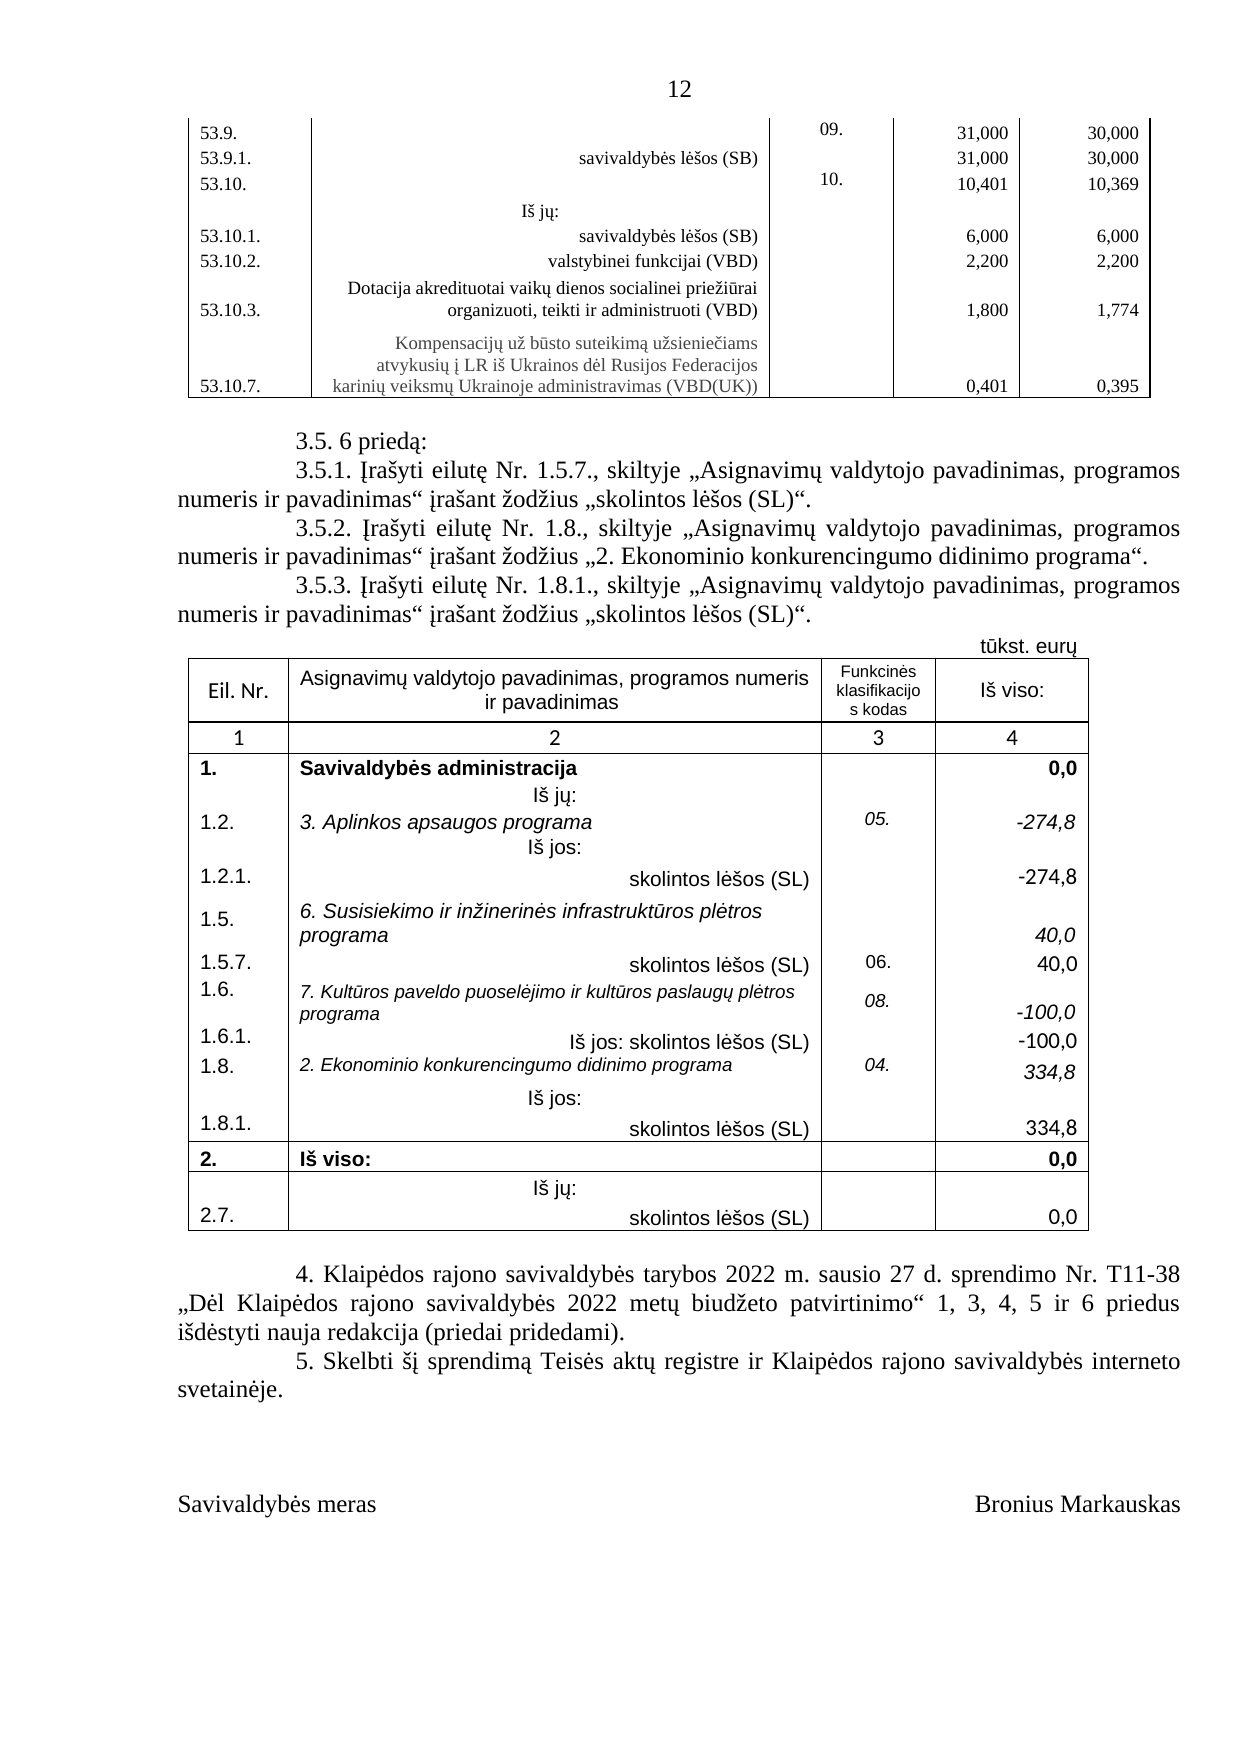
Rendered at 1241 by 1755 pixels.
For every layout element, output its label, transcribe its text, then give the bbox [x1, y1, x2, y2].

table_cell [936, 1084, 1088, 1111]
table_cell [770, 195, 893, 221]
table_header [288, 628, 821, 658]
table_cell [822, 1142, 935, 1171]
table_cell 31,000 [894, 143, 1019, 168]
table_cell 40,0 [936, 947, 1088, 977]
table_cell 53.10.2. [189, 246, 311, 271]
table_cell 1,774 [1020, 271, 1149, 320]
table_cell 1.5.7. [189, 947, 288, 977]
table_cell Kompensacijų už būsto suteikimą užsieniečiams atvykusių į LR iš Ukrainos dėl Rusijos Federacijos karinių veiksmų Ukrainoje administravimas (VBD(UK)) [312, 320, 769, 397]
table_cell [822, 1172, 935, 1200]
table_cell 1.6.1. [189, 1024, 288, 1054]
table_cell 1.8.1. [189, 1111, 288, 1141]
table_cell 0,395 [1020, 320, 1149, 397]
table_cell 1,800 [894, 271, 1019, 320]
table_cell 2. [189, 1142, 288, 1171]
table_cell 05. [822, 807, 935, 834]
table_cell Iš jos: skolintos lėšos (SL) [289, 1024, 821, 1054]
table_header [821, 628, 936, 658]
table_cell [312, 168, 769, 195]
table_cell [189, 834, 288, 860]
table_cell Iš jų: [289, 1172, 821, 1200]
table_cell 04. [822, 1054, 935, 1084]
table_cell 0,401 [894, 320, 1019, 397]
table_cell 1.5. [189, 890, 288, 947]
table_cell [894, 195, 1019, 221]
table_cell 30,000 [1020, 118, 1149, 143]
table_cell [822, 834, 935, 860]
table_cell [822, 890, 935, 947]
table_cell Iš jų: [312, 195, 769, 221]
table_cell -100,0 [936, 977, 1088, 1024]
table_cell 53.9. [189, 118, 311, 143]
table_cell Eil. Nr. [189, 659, 288, 721]
table_cell 40,0 [936, 890, 1088, 947]
table_cell 3. Aplinkos apsaugos programa [289, 807, 821, 834]
table_cell 1.6. [189, 977, 288, 1024]
table_cell [770, 143, 893, 168]
table_header [189, 628, 288, 658]
table_cell [189, 1172, 288, 1200]
table_cell Iš viso: [289, 1142, 821, 1171]
table_cell 53.9.1. [189, 143, 311, 168]
table_cell [936, 1172, 1088, 1200]
table_cell valstybinei funkcijai (VBD) [312, 246, 769, 271]
table_cell [822, 1111, 935, 1141]
table_cell 1.2.1. [189, 860, 288, 890]
table_cell [312, 118, 769, 143]
table_cell savivaldybės lėšos (SB) [312, 143, 769, 168]
table_cell skolintos lėšos (SL) [289, 947, 821, 977]
table_cell Savivaldybės administracija [289, 754, 821, 779]
table_cell Asignavimų valdytojo pavadinimas, programos numeris ir pavadinimas [289, 659, 821, 721]
table_cell [770, 246, 893, 271]
table_cell 10,401 [894, 168, 1019, 195]
table_cell [770, 221, 893, 246]
table_cell 1. [189, 754, 288, 779]
text 3.5.3. Įrašyti eilutę Nr. 1.8.1., skiltyje „Asignavimų valdytojo pavadinimas, programos numeris ir pavadinimas“ įrašant žodžius „skolintos lėšos (SL)“. [177, 570, 1181, 628]
table_cell [1020, 195, 1149, 221]
table_cell skolintos lėšos (SL) [289, 1111, 821, 1141]
table_cell [770, 320, 893, 397]
table_cell 0,0 [936, 1142, 1088, 1171]
table_cell savivaldybės lėšos (SB) [312, 221, 769, 246]
table_cell Dotacija akredituotai vaikų dienos socialinei priežiūrai organizuoti, teikti ir administruoti (VBD) [312, 271, 769, 320]
table_cell 6,000 [894, 221, 1019, 246]
table_cell skolintos lėšos (SL) [289, 1200, 821, 1230]
text 5. Skelbti šį sprendimą Teisės aktų registre ir Klaipėdos rajono savivaldybės interneto svetainėje. [177, 1346, 1181, 1403]
table_cell 10. [770, 168, 893, 195]
table_cell [936, 834, 1088, 860]
table_cell 7. Kultūros paveldo puoselėjimo ir kultūros paslaugų plėtros programa [289, 977, 821, 1024]
table_cell 3 [822, 723, 935, 753]
table_cell 10,369 [1020, 168, 1149, 195]
table_cell 08. [822, 977, 935, 1024]
table_cell [822, 1024, 935, 1054]
table_cell 31,000 [894, 118, 1019, 143]
table_cell 2.7. [189, 1200, 288, 1230]
table_cell 0,0 [936, 1200, 1088, 1230]
text 4. Klaipėdos rajono savivaldybės tarybos 2022 m. sausio 27 d. sprendimo Nr. T11-38 „Dėl Klaipėdos rajono savivaldybės 2022 metų biudžeto patvirtinimo“ 1, 3, 4, 5 ir 6 priedus išdėstyti nauja redakcija (priedai pridedami). [177, 1259, 1181, 1346]
table_cell [189, 195, 311, 221]
table_cell 1.8. [189, 1054, 288, 1084]
table_cell 1.2. [189, 807, 288, 834]
table_cell 30,000 [1020, 143, 1149, 168]
table_cell [822, 860, 935, 890]
table_cell 334,8 [936, 1054, 1088, 1084]
table_cell Iš jos: [289, 834, 821, 860]
table_cell 1 [189, 723, 288, 753]
text 3.5.2. Įrašyti eilutę Nr. 1.8., skiltyje „Asignavimų valdytojo pavadinimas, programos numeris ir pavadinimas“ įrašant žodžius „2. Ekonominio konkurencingumo didinimo programa“. [177, 513, 1181, 570]
table_cell 2,200 [894, 246, 1019, 271]
table_cell 6. Susisiekimo ir inžinerinės infrastruktūros plėtros programa [289, 890, 821, 947]
table_cell [189, 779, 288, 807]
table_cell [770, 271, 893, 320]
table_cell 53.10.7. [189, 320, 311, 397]
text 3.5.1. Įrašyti eilutę Nr. 1.5.7., skiltyje „Asignavimų valdytojo pavadinimas, programos numeris ir pavadinimas“ įrašant žodžius „skolintos lėšos (SL)“. [177, 455, 1181, 513]
text 3.5. 6 priedą: [177, 426, 1181, 455]
table_cell 53.10.1. [189, 221, 311, 246]
table_cell Iš jos: [289, 1084, 821, 1111]
table_cell [822, 754, 935, 779]
table_cell Funkcinės klasifikacijos kodas [822, 659, 935, 721]
table_cell 334,8 [936, 1111, 1088, 1141]
table_cell [822, 1084, 935, 1111]
table_cell 53.10. [189, 168, 311, 195]
table_cell 2. Ekonominio konkurencingumo didinimo programa [289, 1054, 821, 1084]
table_cell -100,0 [936, 1024, 1088, 1054]
table_cell 06. [822, 947, 935, 977]
table_cell -274,8 [936, 860, 1088, 890]
table_cell 09. [770, 118, 893, 143]
table_cell 2 [289, 723, 821, 753]
table_cell 4 [936, 723, 1088, 753]
table_cell Iš jų: [289, 779, 821, 807]
table_cell [822, 779, 935, 807]
table_cell [189, 1084, 288, 1111]
table_header tūkst. eurų [936, 628, 1088, 658]
table_cell 6,000 [1020, 221, 1149, 246]
table_cell Iš viso: [936, 659, 1088, 721]
table_cell [822, 1200, 935, 1230]
table_cell 0,0 [936, 754, 1088, 779]
table_cell skolintos lėšos (SL) [289, 860, 821, 890]
table_cell 53.10.3. [189, 271, 311, 320]
text Savivaldybės meras Bronius Markauskas [177, 1489, 1181, 1518]
table_cell 2,200 [1020, 246, 1149, 271]
table_cell [936, 779, 1088, 807]
table_cell -274,8 [936, 807, 1088, 834]
